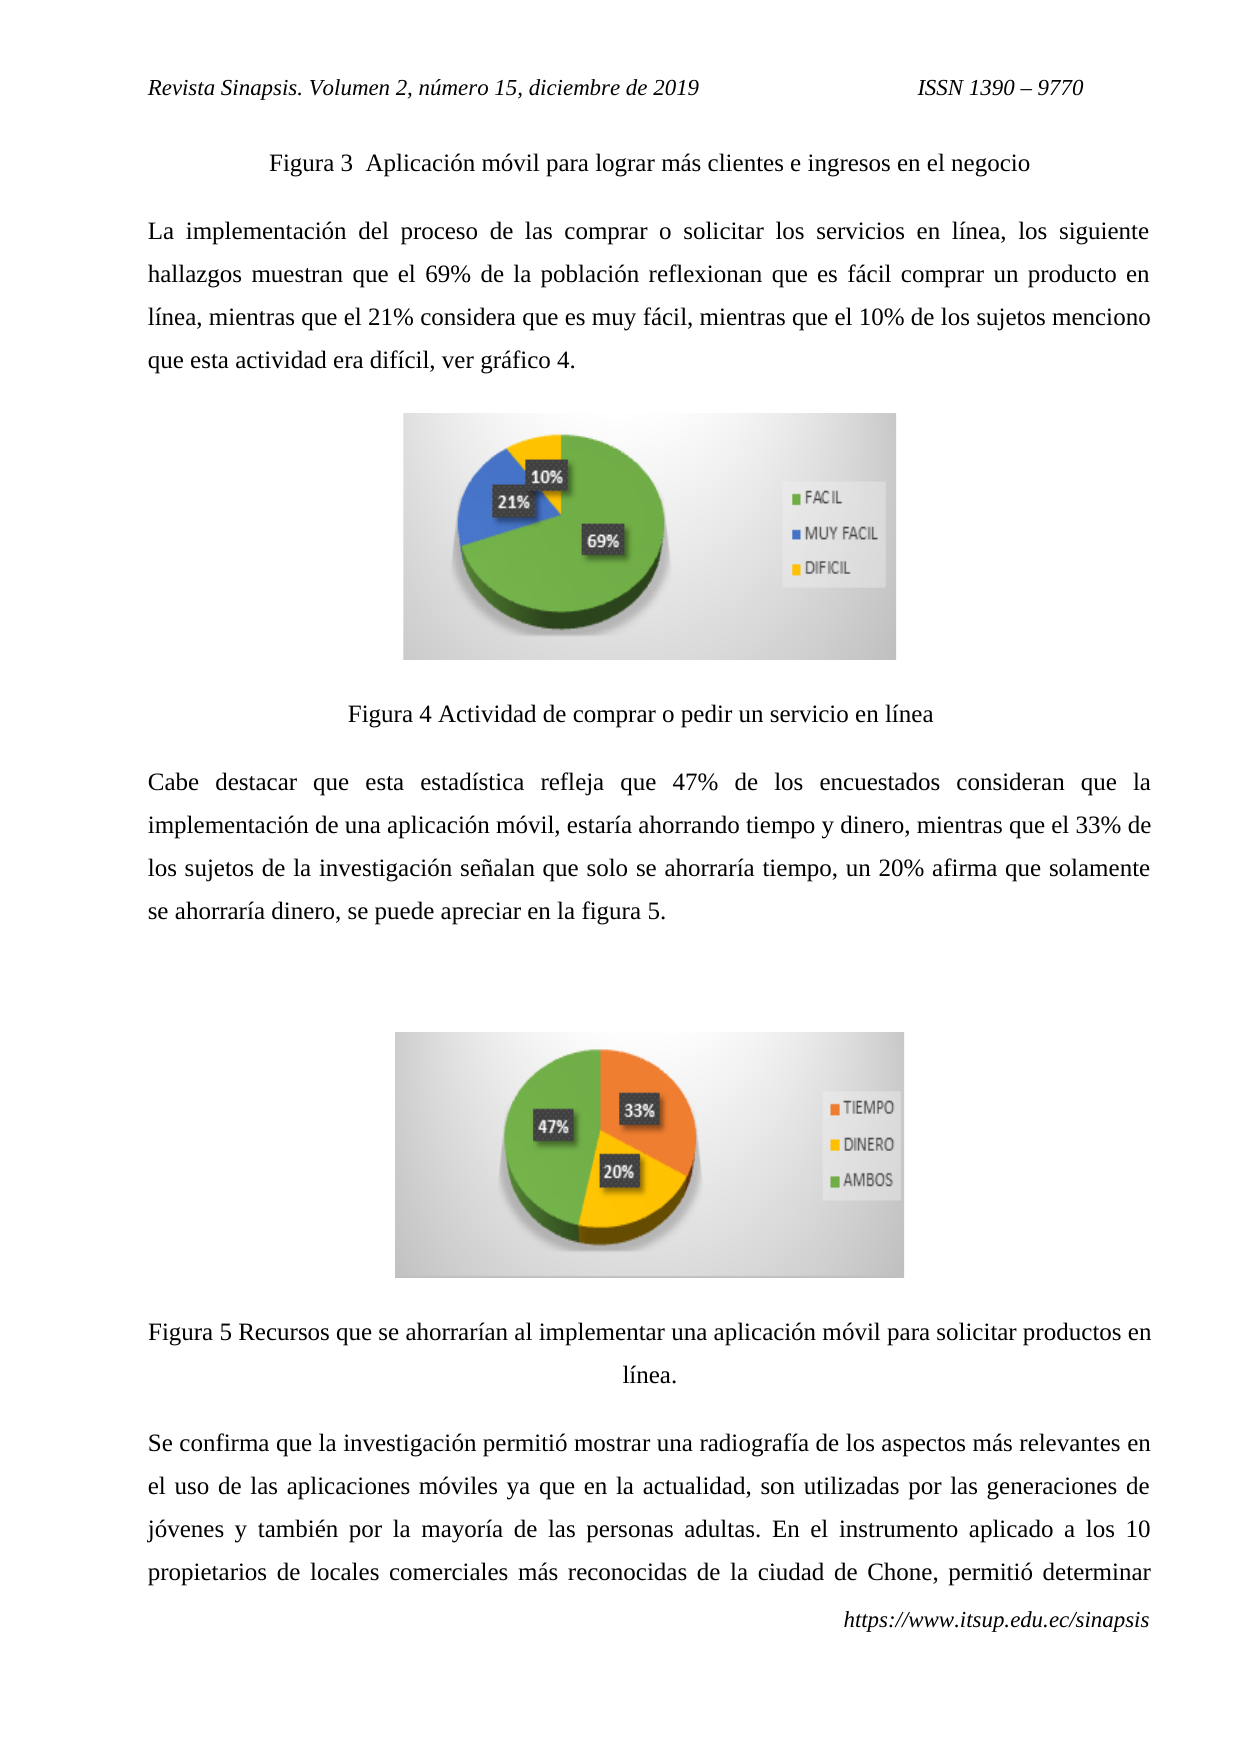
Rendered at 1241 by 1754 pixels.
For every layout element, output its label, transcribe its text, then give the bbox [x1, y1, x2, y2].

text Cabe destacar que esta estadística refleja que 47% de los encuestados consideran que la implementación de una aplicación móvil, estaría ahorrando tiempo y dinero, mientras que el 33% de los sujetos de la investigación señalan que solo se ahorraría tiempo, un 20% afirma que solamente se ahorraría dinero, se puede apreciar en la figura 5. [148, 767, 1152, 925]
text Figura 4 Actividad de comprar o pedir un servicio en línea [148, 699, 1152, 727]
text La implementación del proceso de las comprar o solicitar los servicios en línea, los siguiente hallazgos muestran que el 69% de la población reflexionan que es fácil comprar un producto en línea, mientras que el 21% considera que es muy fácil, mientras que el 10% de los sujetos menciono que esta actividad era difícil, ver gráfico 4. [148, 216, 1152, 374]
text Se confirma que la investigación permitió mostrar una radiografía de los aspectos más relevantes en el uso de las aplicaciones móviles ya que en la actualidad, son utilizadas por las generaciones de jóvenes y también por la mayoría de las personas adultas. En el instrumento aplicado a los 10 propietarios de locales comerciales más reconocidas de la ciudad de Chone, permitió determinar [148, 1428, 1152, 1586]
text Figura 3 Aplicación móvil para lograr más clientes e ingresos en el negocio [148, 148, 1152, 176]
text Figura 5 Recursos que se ahorrarían al implementar una aplicación móvil para solicitar productos en línea. [148, 1317, 1152, 1389]
